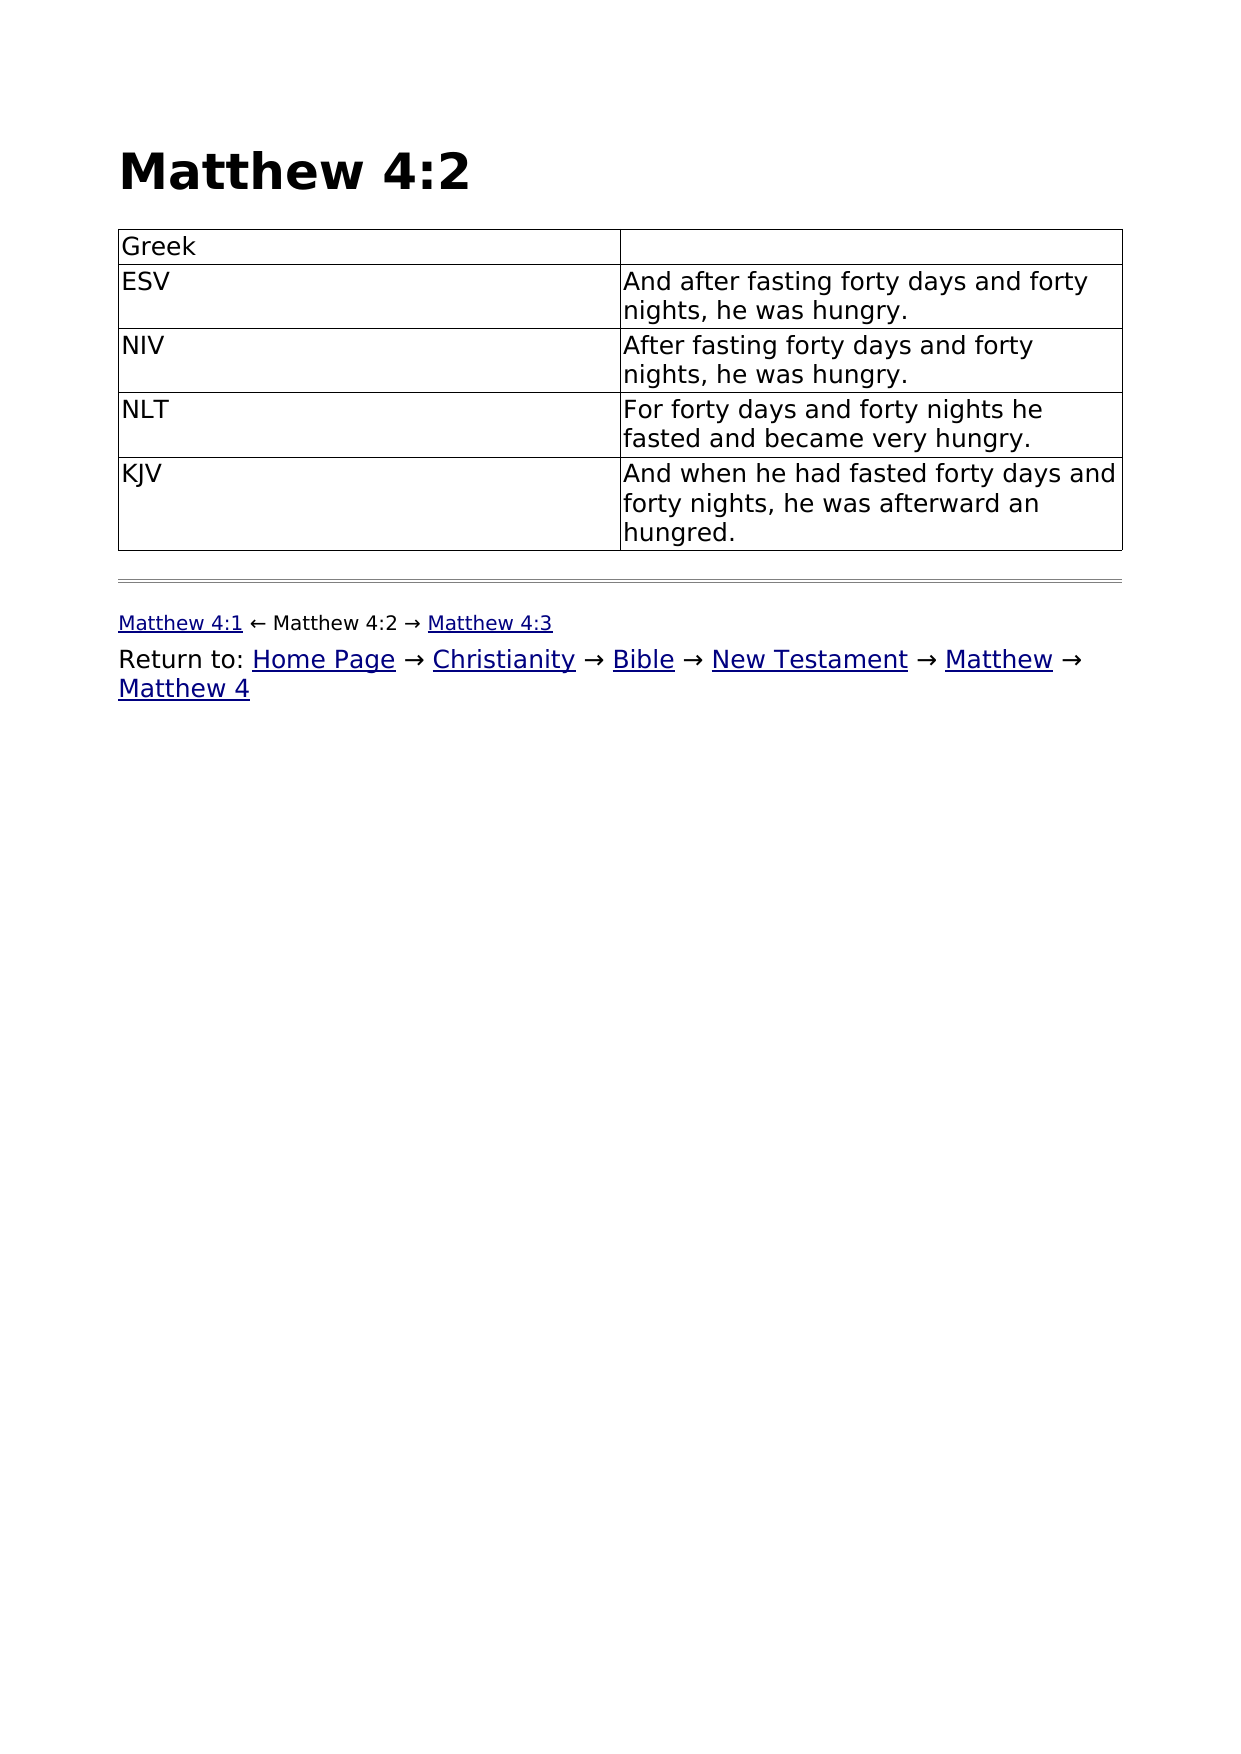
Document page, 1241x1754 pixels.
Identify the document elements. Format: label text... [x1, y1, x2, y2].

table_cell For forty days and forty nights he fasted and became very hungry. [621, 393, 1122, 457]
table_cell And when he had fasted forty days and forty nights, he was afterward an hungred. [621, 458, 1122, 550]
table_cell After fasting forty days and forty nights, he was hungry. [621, 329, 1122, 392]
text Return to: Home Page → Christianity → Bible → New Testament → Matthew → Matthew 4 [118, 645, 1122, 704]
subtitle Matthew 4:2 [118, 143, 1122, 201]
table_cell NLT [119, 393, 620, 457]
table_cell And after fasting forty days and forty nights, he was hungry. [621, 265, 1122, 328]
text Matthew 4:1 ← Matthew 4:2 → Matthew 4:3 [118, 611, 1122, 645]
table_cell ESV [119, 265, 620, 328]
table_cell KJV [119, 458, 620, 550]
table_header Greek [119, 230, 620, 264]
table_cell NIV [119, 329, 620, 392]
table_header [621, 230, 1122, 264]
